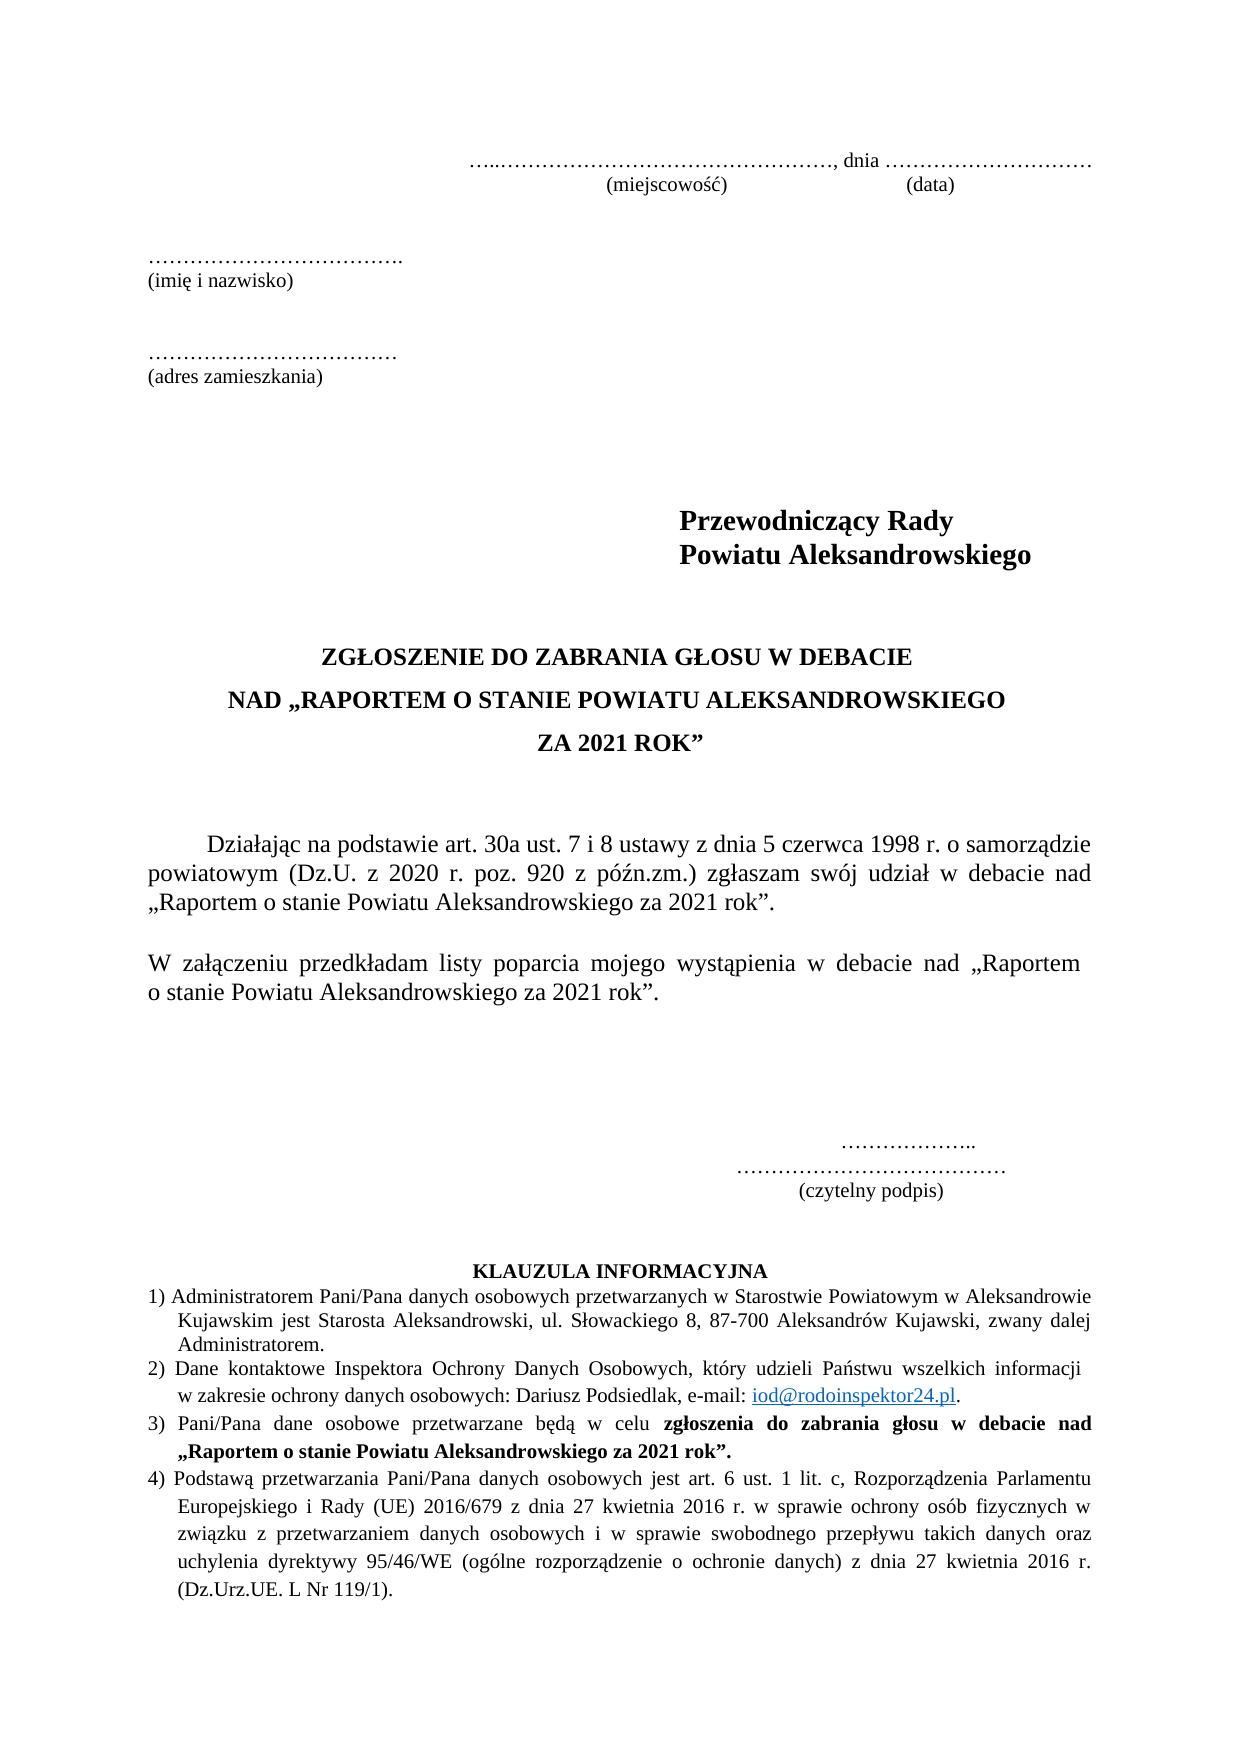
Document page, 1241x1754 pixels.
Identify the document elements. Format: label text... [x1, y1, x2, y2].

text (adres zamieszkania) [148, 364, 1093, 388]
text ZGŁOSZENIE DO ZABRANIA GŁOSU W DEBACIE NAD „RAPORTEM O STANIE POWIATU ALEKSANDROWSKIEGO ZA 2021 ROK” [148, 642, 1093, 757]
text Powiatu Aleksandrowskiego [679, 537, 1093, 570]
text KLAUZULA INFORMACYJNA [148, 1259, 1093, 1283]
text ………………..………………………………… [650, 1096, 1093, 1178]
text W załączeniu przedkładam listy poparcia mojego wystąpienia w debacie nad „Raportem o stanie Powiatu Aleksandrowskiego za 2021 rok”. [148, 948, 1093, 1006]
text (miejscowość) (data) [148, 172, 1093, 196]
text 2) Dane kontaktowe Inspektora Ochrony Danych Osobowych, który udzieli Państwu wszelkich informacji w zakresie ochrony danych osobowych: Dariusz Podsiedlak, e-mail: iod@rodoinspektor24.pl. [148, 1356, 1093, 1407]
text 1) Administratorem Pani/Pana danych osobowych przetwarzanych w Starostwie Powiatowym w Aleksandrowie Kujawskim jest Starosta Aleksandrowski, ul. Słowackiego 8, 87-700 Aleksandrów Kujawski, zwany dalej Administratorem. [148, 1283, 1093, 1356]
text (imię i nazwisko) [148, 268, 1093, 292]
text Przewodniczący Rady [679, 503, 1093, 537]
text …..…………………………………………, dnia ………………………… [148, 148, 1093, 172]
text (czytelny podpis) [650, 1178, 1093, 1202]
text ……………………………… [148, 340, 1093, 364]
text 3) Pani/Pana dane osobowe przetwarzane będą w celu zgłoszenia do zabrania głosu w debacie nad „Raportem o stanie Powiatu Aleksandrowskiego za 2021 rok”. [148, 1411, 1093, 1463]
text ………………………………. [148, 244, 1093, 268]
text Działając na podstawie art. 30a ust. 7 i 8 ustawy z dnia 5 czerwca 1998 r. o samorządzie powiatowym (Dz.U. z 2020 r. poz. 920 z późn.zm.) zgłaszam swój udział w debacie nad „Raportem o stanie Powiatu Aleksandrowskiego za 2021 rok”. [148, 829, 1093, 915]
text 4) Podstawą przetwarzania Pani/Pana danych osobowych jest art. 6 ust. 1 lit. c, Rozporządzenia Parlamentu Europejskiego i Rady (UE) 2016/679 z dnia 27 kwietnia 2016 r. w sprawie ochrony osób fizycznych w związku z przetwarzaniem danych osobowych i w sprawie swobodnego przepływu takich danych oraz uchylenia dyrektywy 95/46/WE (ogólne rozporządzenie o ochronie danych) z dnia 27 kwietnia 2016 r. (Dz.Urz.UE. L Nr 119/1). [148, 1466, 1093, 1601]
